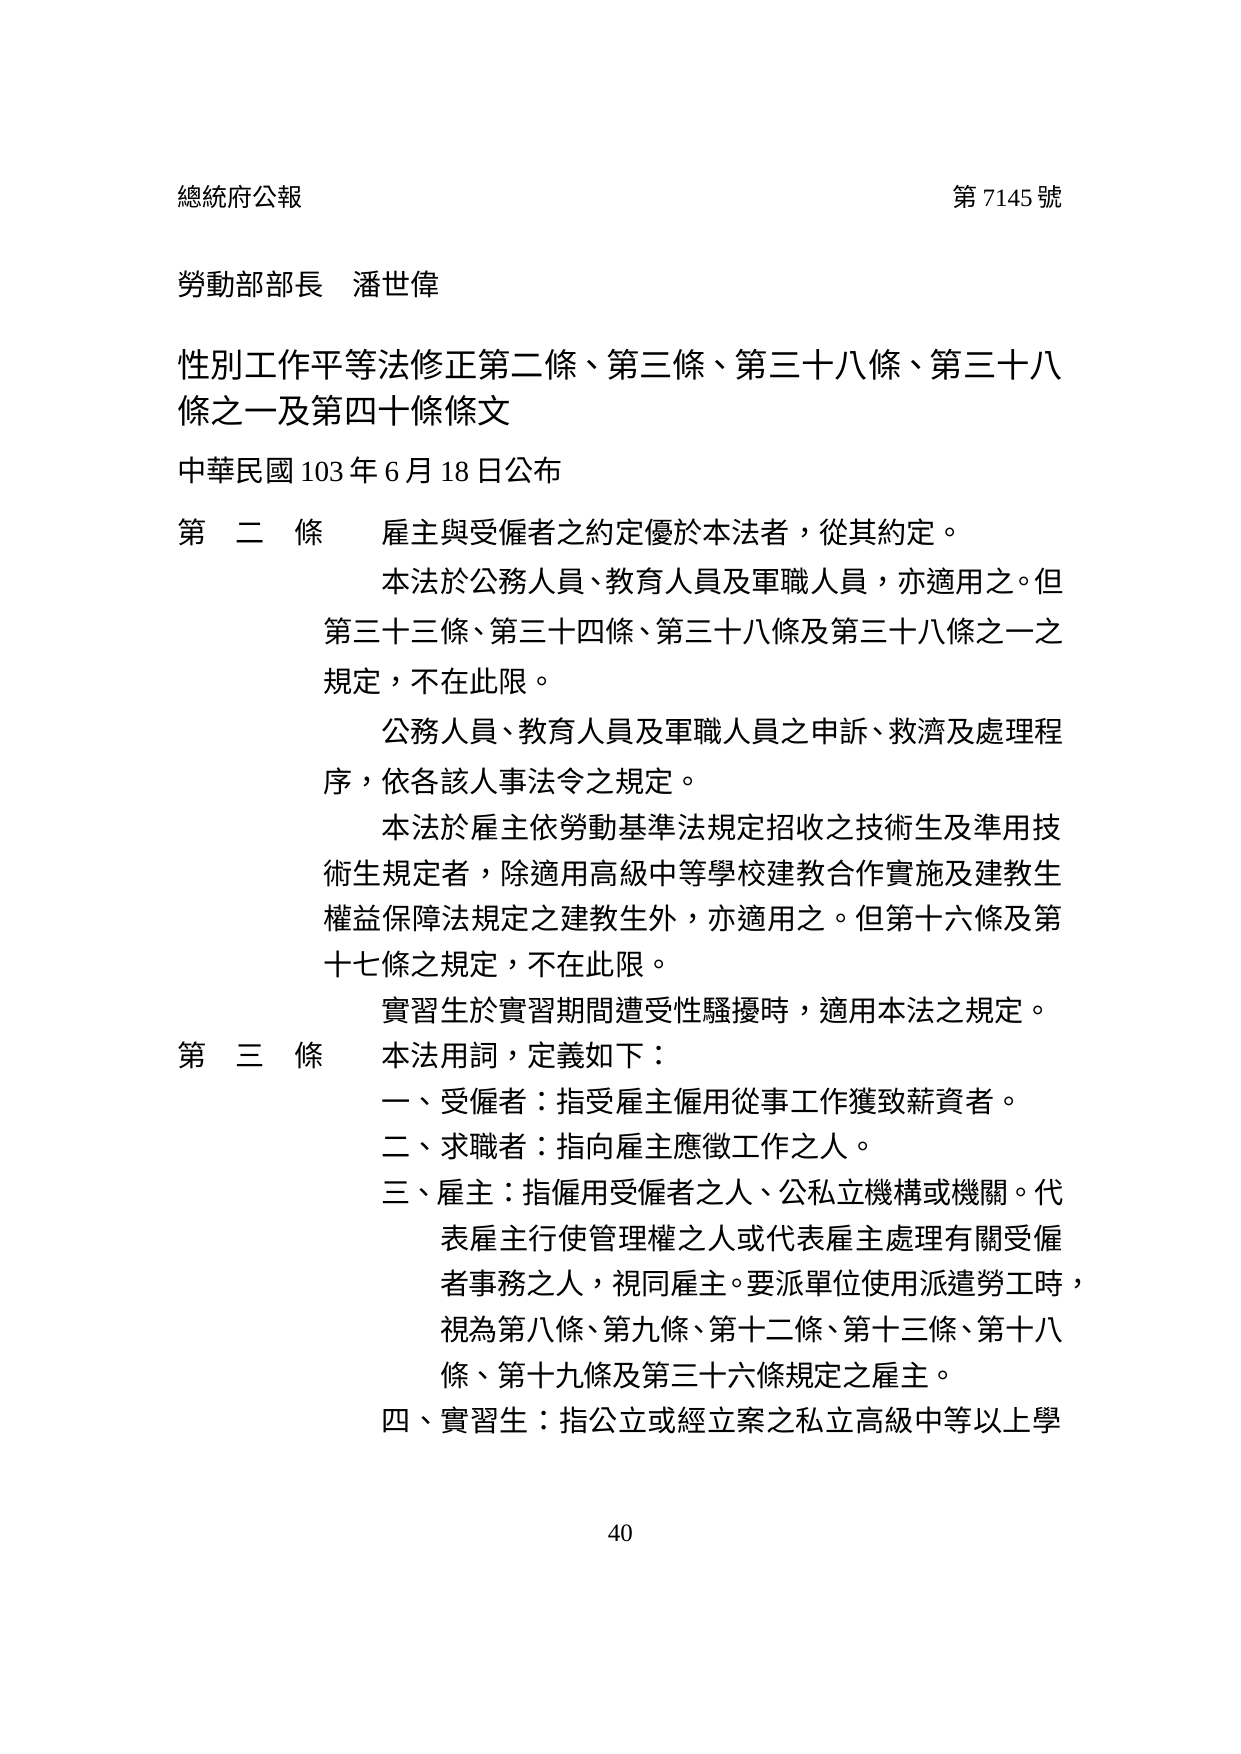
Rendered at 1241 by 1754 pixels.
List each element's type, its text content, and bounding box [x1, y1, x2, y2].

text 三、雇主：指僱用受僱者之人、公私立機構或機關。代表雇主行使管理權之人或代表雇主處理有關受僱者事務之人，視同雇主。要派單位使用派遣勞工時，視為第八條、第九條、第十二條、第十三條、第十八條、第十九條及第三十六條規定之雇主。 [381, 1167, 1063, 1395]
text 本法於雇主依勞動基準法規定招收之技術生及準用技術生規定者，除適用高級中等學校建教合作實施及建教生權益保障法規定之建教生外，亦適用之。但第十六條及第十七條之規定，不在此限。 [323, 802, 1063, 984]
text 二、求職者：指向雇主應徵工作之人。 [381, 1121, 1063, 1167]
text 性別工作平等法修正第二條、第三條、第三十八條、第三十八條之一及第四十條條文 [177, 341, 1063, 432]
text 公務人員、教育人員及軍職人員之申訴、救濟及處理程序，依各該人事法令之規定。 [323, 702, 1063, 802]
text 一、受僱者：指受雇主僱用從事工作獲致薪資者。 [381, 1076, 1063, 1121]
text 實習生於實習期間遭受性騷擾時，適用本法之規定。 [323, 984, 1063, 1030]
text 第 二 條 雇主與受僱者之約定優於本法者，從其約定。 [177, 503, 1063, 553]
text 第 三 條 本法用詞，定義如下： [177, 1030, 1063, 1076]
text 四、實習生：指公立或經立案之私立高級中等以上學 [381, 1395, 1063, 1441]
text 本法於公務人員、教育人員及軍職人員，亦適用之。但第三十三條、第三十四條、第三十八條及第三十八條之一之規定，不在此限。 [323, 553, 1063, 702]
text 中華民國103年6月18日公布 [177, 445, 1063, 491]
text 勞動部部長 潘世偉 [177, 266, 1063, 303]
